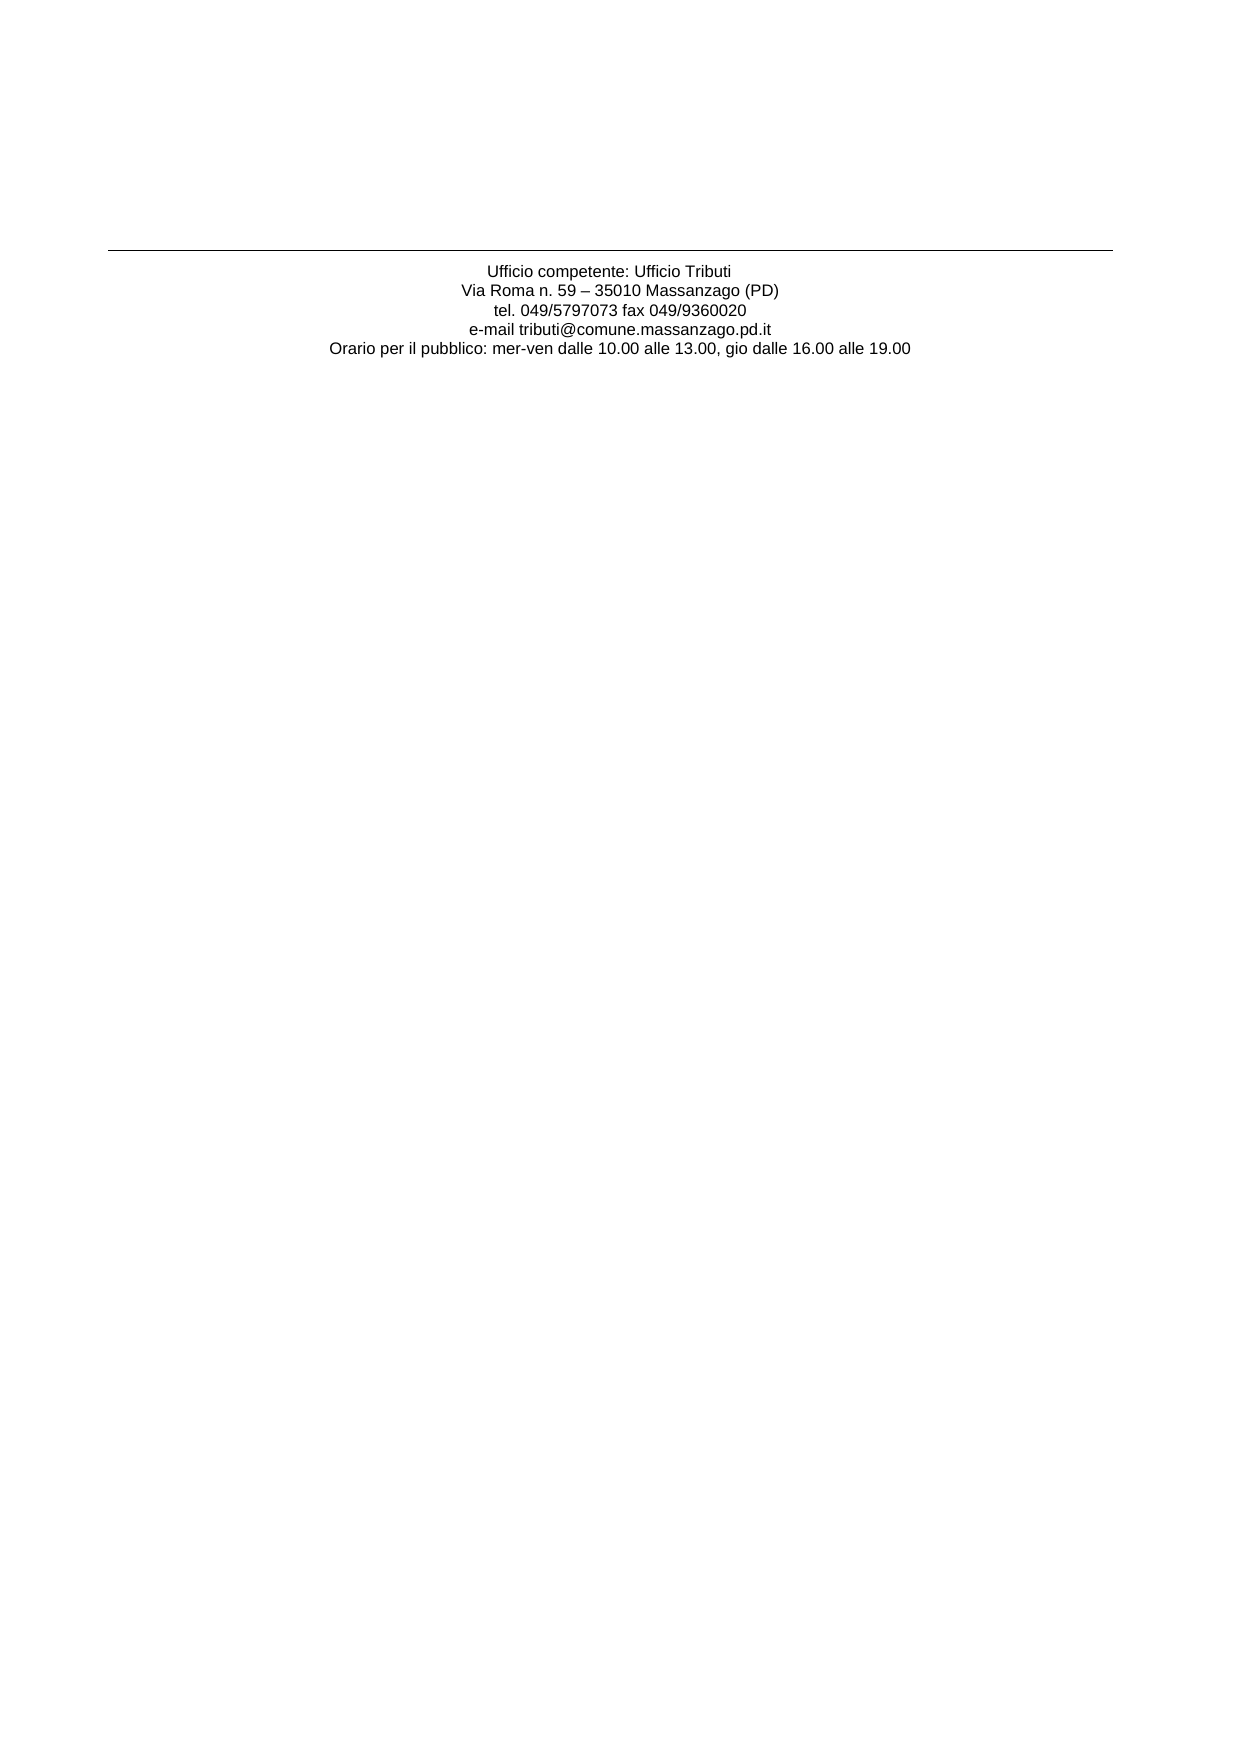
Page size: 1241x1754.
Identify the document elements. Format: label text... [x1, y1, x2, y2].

text Orario per il pubblico: mer-ven dalle 10.00 alle 13.00, gio dalle 16.00 alle 19.00 [118, 339, 1122, 358]
text Via Roma n. 59 – 35010 Massanzago (PD) [118, 281, 1122, 300]
text Ufficio competente: Ufficio Tributi [413, 262, 1122, 281]
text e-mail tributi@comune.massanzago.pd.it [118, 319, 1122, 339]
text tel. 049/5797073 fax 049/9360020 [118, 300, 1122, 319]
